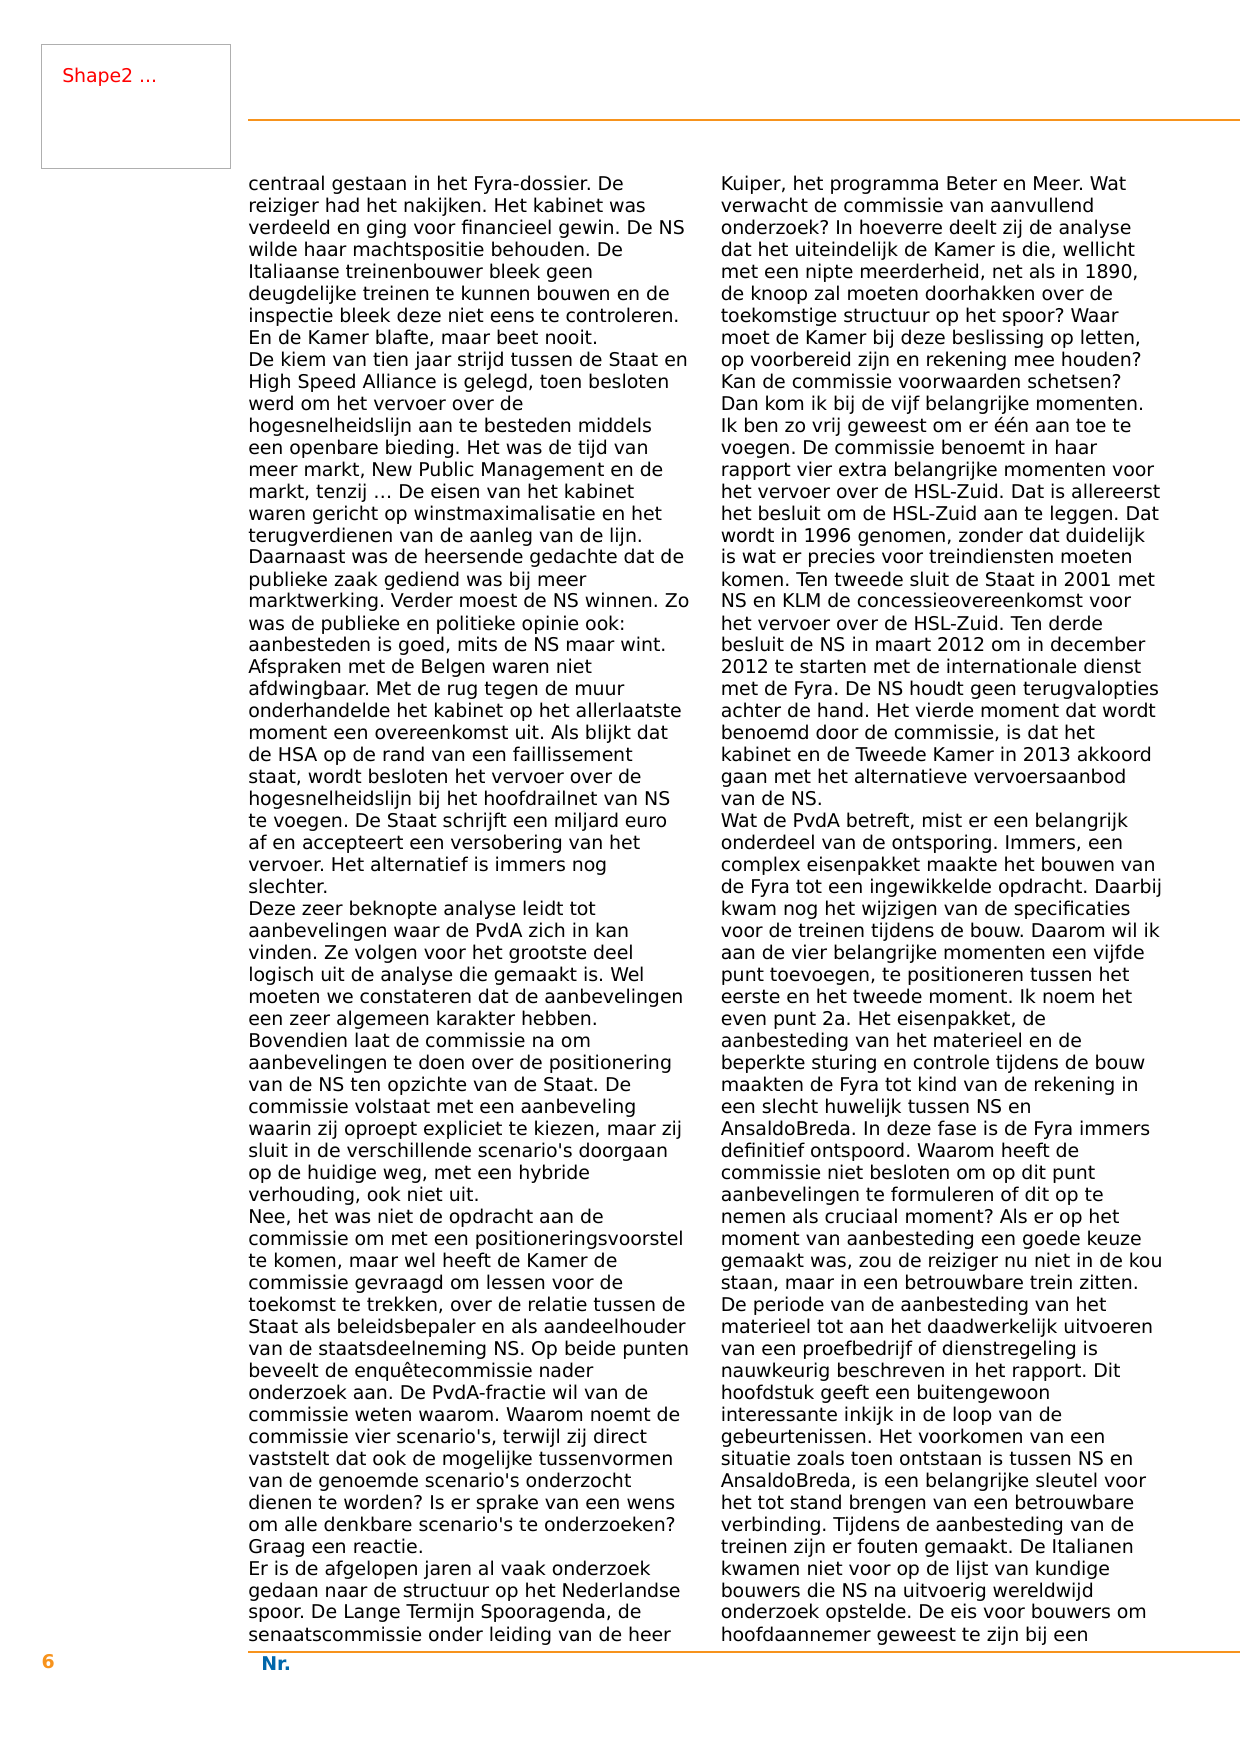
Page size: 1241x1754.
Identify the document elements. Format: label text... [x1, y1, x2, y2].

text Er is de afgelopen jaren al vaak onderzoek gedaan naar de structuur op het Nederlandse spoor. De Lange Termijn Spooragenda, de senaatscommissie onder leiding van de heer [248, 1557, 691, 1645]
text De kiem van tien jaar strijd tussen de Staat en High Speed Alliance is gelegd, toen besloten werd om het vervoer over de hogesnelheidslijn aan te besteden middels een openbare bieding. Het was de tijd van meer markt, New Public Management en de markt, tenzij … De eisen van het kabinet waren gericht op winstmaximalisatie en het terugverdienen van de aanleg van de lijn. Daarnaast was de heersende gedachte dat de publieke zaak gediend was bij meer marktwerking. Verder moest de NS winnen. Zo was de publieke en politieke opinie ook: aanbesteden is goed, mits de NS maar wint. [248, 349, 691, 656]
text Deze zeer beknopte analyse leidt tot aanbevelingen waar de PvdA zich in kan vinden. Ze volgen voor het grootste deel logisch uit de analyse die gemaakt is. Wel moeten we constateren dat de aanbevelingen een zeer algemeen karakter hebben. Bovendien laat de commissie na om aanbevelingen te doen over de positionering van de NS ten opzichte van de Staat. De commissie volstaat met een aanbeveling waarin zij oproept expliciet te kiezen, maar zij sluit in de verschillende scenario's doorgaan op de huidige weg, met een hybride verhouding, ook niet uit. [248, 898, 691, 1206]
text Nee, het was niet de opdracht aan de commissie om met een positioneringsvoorstel te komen, maar wel heeft de Kamer de commissie gevraagd om lessen voor de toekomst te trekken, over de relatie tussen de Staat als beleidsbepaler en als aandeelhouder van de staatsdeelneming NS. Op beide punten beveelt de enquêtecommissie nader onderzoek aan. De PvdA-fractie wil van de commissie weten waarom. Waarom noemt de commissie vier scenario's, terwijl zij direct vaststelt dat ook de mogelijke tussenvormen van de genoemde scenario's onderzocht dienen te worden? Is er sprake van een wens om alle denkbare scenario's te onderzoeken? Graag een reactie. [248, 1206, 691, 1557]
text Afspraken met de Belgen waren niet afdwingbaar. Met de rug tegen de muur onderhandelde het kabinet op het allerlaatste moment een overeenkomst uit. Als blijkt dat de HSA op de rand van een faillissement staat, wordt besloten het vervoer over de hogesnelheidslijn bij het hoofdrailnet van NS te voegen. De Staat schrijft een miljard euro af en accepteert een versobering van het vervoer. Het alternatief is immers nog slechter. [248, 656, 691, 898]
text Dan kom ik bij de vijf belangrijke momenten. Ik ben zo vrij geweest om er één aan toe te voegen. De commissie benoemt in haar rapport vier extra belangrijke momenten voor het vervoer over de HSL-Zuid. Dat is allereerst het besluit om de HSL-Zuid aan te leggen. Dat wordt in 1996 genomen, zonder dat duidelijk is wat er precies voor treindiensten moeten komen. Ten tweede sluit de Staat in 2001 met NS en KLM de concessieovereenkomst voor het vervoer over de HSL-Zuid. Ten derde besluit de NS in maart 2012 om in december 2012 te starten met de internationale dienst met de Fyra. De NS houdt geen terugvalopties achter de hand. Het vierde moment dat wordt benoemd door de commissie, is dat het kabinet en de Tweede Kamer in 2013 akkoord gaan met het alternatieve vervoersaanbod van de NS. [721, 393, 1163, 810]
text Wat de PvdA betreft, mist er een belangrijk onderdeel van de ontsporing. Immers, een complex eisenpakket maakte het bouwen van de Fyra tot een ingewikkelde opdracht. Daarbij kwam nog het wijzigen van de specificaties voor de treinen tijdens de bouw. Daarom wil ik aan de vier belangrijke momenten een vijfde punt toevoegen, te positioneren tussen het eerste en het tweede moment. Ik noem het even punt 2a. Het eisenpakket, de aanbesteding van het materieel en de beperkte sturing en controle tijdens de bouw maakten de Fyra tot kind van de rekening in een slecht huwelijk tussen NS en AnsaldoBreda. In deze fase is de Fyra immers definitief ontspoord. Waarom heeft de commissie niet besloten om op dit punt aanbevelingen te formuleren of dit op te nemen als cruciaal moment? Als er op het moment van aanbesteding een goede keuze gemaakt was, zou de reiziger nu niet in de kou staan, maar in een betrouwbare trein zitten. [721, 810, 1163, 1294]
text De periode van de aanbesteding van het materieel tot aan het daadwerkelijk uitvoeren van een proefbedrijf of dienstregeling is nauwkeurig beschreven in het rapport. Dit hoofdstuk geeft een buitengewoon interessante inkijk in de loop van de gebeurtenissen. Het voorkomen van een situatie zoals toen ontstaan is tussen NS en AnsaldoBreda, is een belangrijke sleutel voor het tot stand brengen van een betrouwbare verbinding. Tijdens de aanbesteding van de treinen zijn er fouten gemaakt. De Italianen kwamen niet voor op de lijst van kundige bouwers die NS na uitvoerig wereldwijd onderzoek opstelde. De eis voor bouwers om hoofdaannemer geweest te zijn bij een [721, 1294, 1163, 1645]
text centraal gestaan in het Fyra-dossier. De reiziger had het nakijken. Het kabinet was verdeeld en ging voor financieel gewin. De NS wilde haar machtspositie behouden. De Italiaanse treinenbouwer bleek geen deugdelijke treinen te kunnen bouwen en de inspectie bleek deze niet eens te controleren. En de Kamer blafte, maar beet nooit. [248, 173, 691, 349]
text Kuiper, het programma Beter en Meer. Wat verwacht de commissie van aanvullend onderzoek? In hoeverre deelt zij de analyse dat het uiteindelijk de Kamer is die, wellicht met een nipte meerderheid, net als in 1890, de knoop zal moeten doorhakken over de toekomstige structuur op het spoor? Waar moet de Kamer bij deze beslissing op letten, op voorbereid zijn en rekening mee houden? Kan de commissie voorwaarden schetsen? [721, 173, 1163, 393]
